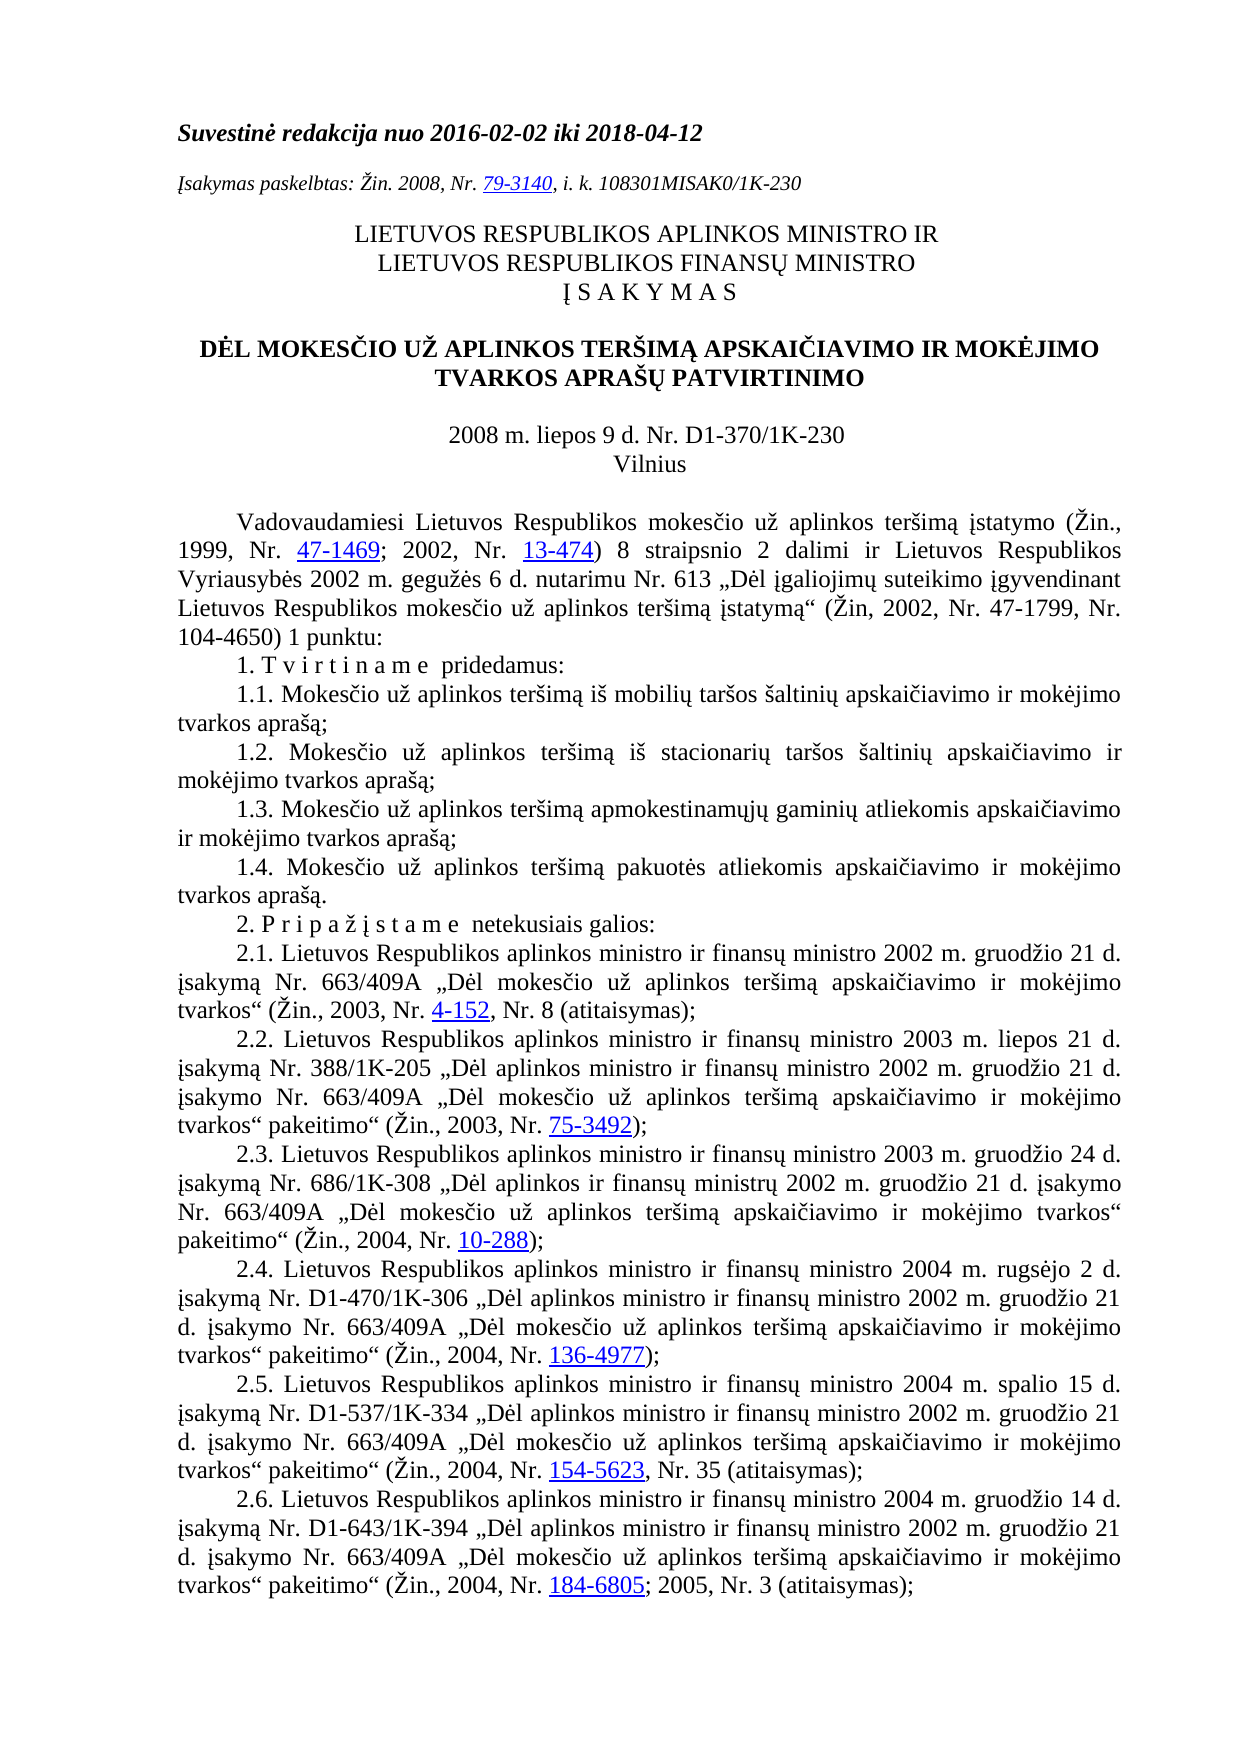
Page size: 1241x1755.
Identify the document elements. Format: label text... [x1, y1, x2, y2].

text 2.4. Lietuvos Respublikos aplinkos ministro ir finansų ministro 2004 m. rugsėjo 2 d. įsakymą Nr. D1-470/1K-306 „Dėl aplinkos ministro ir finansų ministro 2002 m. gruodžio 21 d. įsakymo Nr. 663/409A „Dėl mokesčio už aplinkos teršimą apskaičiavimo ir mokėjimo tvarkos“ pakeitimo“ (Žin., 2004, Nr. 136-4977); [177, 1254, 1122, 1369]
text 1.4. Mokesčio už aplinkos teršimą pakuotės atliekomis apskaičiavimo ir mokėjimo tvarkos aprašą. [177, 852, 1122, 909]
text 1. Tvirtiname pridedamus: [177, 650, 1122, 679]
text Suvestinė redakcija nuo 2016-02-02 iki 2018-04-12 [177, 118, 1122, 147]
text Vadovaudamiesi Lietuvos Respublikos mokesčio už aplinkos teršimą įstatymo (Žin., 1999, Nr. 47-1469; 2002, Nr. 13-474) 8 straipsnio 2 dalimi ir Lietuvos Respublikos Vyriausybės 2002 m. gegužės 6 d. nutarimu Nr. 613 „Dėl įgaliojimų suteikimo įgyvendinant Lietuvos Respublikos mokesčio už aplinkos teršimą įstatymą“ (Žin, 2002, Nr. 47-1799, Nr. 104-4650) 1 punktu: [177, 507, 1122, 650]
text 1.1. Mokesčio už aplinkos teršimą iš mobilių taršos šaltinių apskaičiavimo ir mokėjimo tvarkos aprašą; [177, 679, 1122, 737]
text 2.1. Lietuvos Respublikos aplinkos ministro ir finansų ministro 2002 m. gruodžio 21 d. įsakymą Nr. 663/409A „Dėl mokesčio už aplinkos teršimą apskaičiavimo ir mokėjimo tvarkos“ (Žin., 2003, Nr. 4-152, Nr. 8 (atitaisymas); [177, 938, 1122, 1024]
text 2.6. Lietuvos Respublikos aplinkos ministro ir finansų ministro 2004 m. gruodžio 14 d. įsakymą Nr. D1-643/1K-394 „Dėl aplinkos ministro ir finansų ministro 2002 m. gruodžio 21 d. įsakymo Nr. 663/409A „Dėl mokesčio už aplinkos teršimą apskaičiavimo ir mokėjimo tvarkos“ pakeitimo“ (Žin., 2004, Nr. 184-6805; 2005, Nr. 3 (atitaisymas); [177, 1484, 1122, 1599]
text 2.3. Lietuvos Respublikos aplinkos ministro ir finansų ministro 2003 m. gruodžio 24 d. įsakymą Nr. 686/1K-308 „Dėl aplinkos ir finansų ministrų 2002 m. gruodžio 21 d. įsakymo Nr. 663/409A „Dėl mokesčio už aplinkos teršimą apskaičiavimo ir mokėjimo tvarkos“ pakeitimo“ (Žin., 2004, Nr. 10-288); [177, 1139, 1122, 1254]
text Vilnius [177, 449, 1122, 478]
text 1.2. Mokesčio už aplinkos teršimą iš stacionarių taršos šaltinių apskaičiavimo ir mokėjimo tvarkos aprašą; [177, 737, 1122, 794]
text ĮSAKYMAS [177, 277, 1122, 305]
text 2.2. Lietuvos Respublikos aplinkos ministro ir finansų ministro 2003 m. liepos 21 d. įsakymą Nr. 388/1K-205 „Dėl aplinkos ministro ir finansų ministro 2002 m. gruodžio 21 d. įsakymo Nr. 663/409A „Dėl mokesčio už aplinkos teršimą apskaičiavimo ir mokėjimo tvarkos“ pakeitimo“ (Žin., 2003, Nr. 75-3492); [177, 1024, 1122, 1139]
text 2008 m. liepos 9 d. Nr. D1-370/1K-230 [177, 420, 1122, 449]
text DĖL MOKESČIO UŽ APLINKOS TERŠIMĄ APSKAIČIAVIMO IR MOKĖJIMO TVARKOS APRAŠŲ PATVIRTINIMO [177, 334, 1122, 392]
text LIETUVOS RESPUBLIKOS FINANSŲ MINISTRO [177, 248, 1122, 277]
text LIETUVOS RESPUBLIKOS APLINKOS MINISTRO IR [177, 219, 1122, 248]
text 1.3. Mokesčio už aplinkos teršimą apmokestinamųjų gaminių atliekomis apskaičiavimo ir mokėjimo tvarkos aprašą; [177, 794, 1122, 852]
text 2.5. Lietuvos Respublikos aplinkos ministro ir finansų ministro 2004 m. spalio 15 d. įsakymą Nr. D1-537/1K-334 „Dėl aplinkos ministro ir finansų ministro 2002 m. gruodžio 21 d. įsakymo Nr. 663/409A „Dėl mokesčio už aplinkos teršimą apskaičiavimo ir mokėjimo tvarkos“ pakeitimo“ (Žin., 2004, Nr. 154-5623, Nr. 35 (atitaisymas); [177, 1369, 1122, 1484]
text Įsakymas paskelbtas: Žin. 2008, Nr. 79-3140, i. k. 108301MISAK0/1K-230 [177, 171, 1122, 195]
text 2. Pripažįstame netekusiais galios: [177, 909, 1122, 938]
